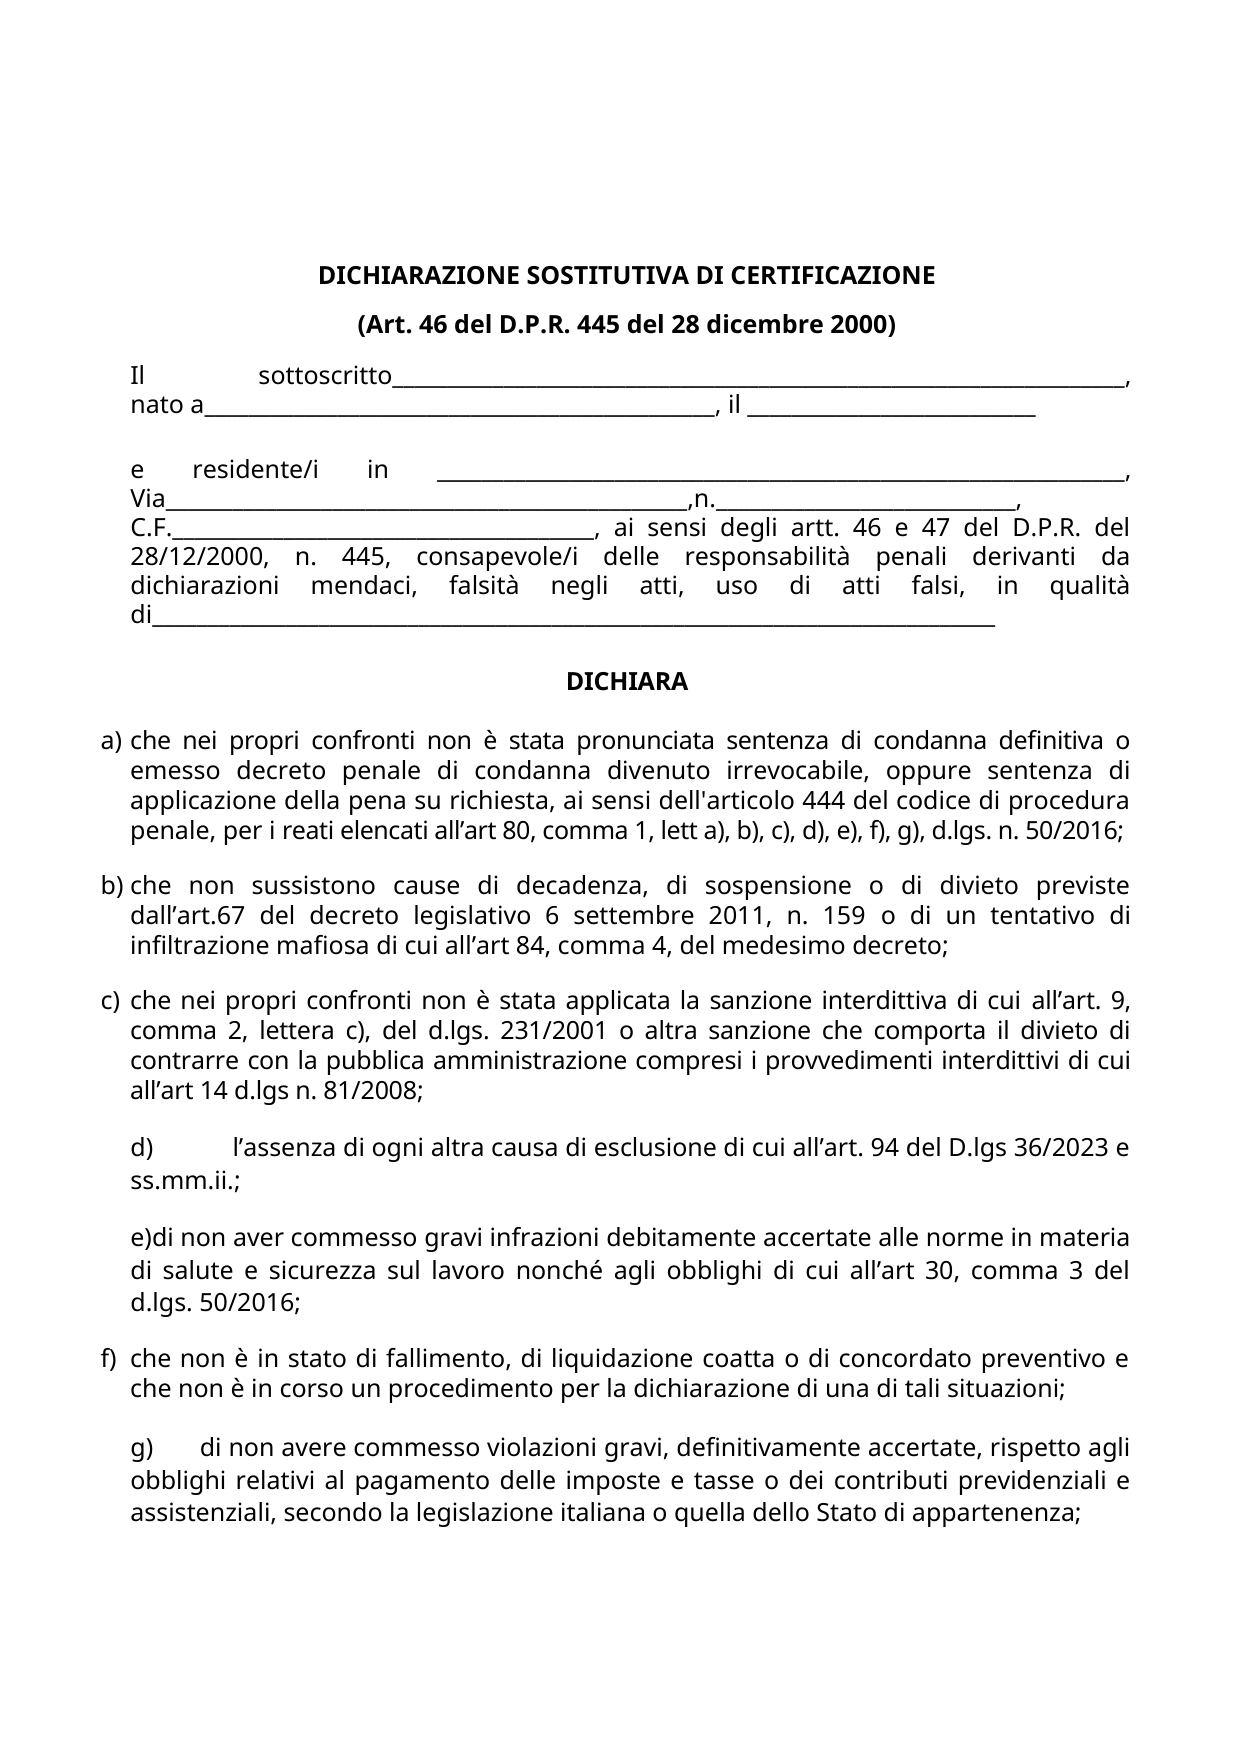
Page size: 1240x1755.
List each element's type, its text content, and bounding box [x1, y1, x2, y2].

text e residente/i in ______________________________________________________________, Via_______________________________________________,n.___________________________, C.F.______________________________________, ai sensi degli artt. 46 e 47 del D.P.R. del 28/12/2000, n. 445, consapevole/i delle responsabilità penali derivanti da dichiarazioni mendaci, falsità negli atti, uso di atti falsi, in qualità di____________________________________________________________________________ [130, 455, 1131, 630]
text Il sottoscritto__________________________________________________________________, nato a______________________________________________, il __________________________ [130, 361, 1131, 419]
list di non avere commesso violazioni gravi, definitivamente accertate, rispetto agli obblighi relativi al pagamento delle imposte e tasse o dei contributi previdenziali e assistenziali, secondo la legislazione italiana o quella dello Stato di appartenenza; [130, 1431, 1131, 1528]
list che non sussistono cause di decadenza, di sospensione o di divieto previste dall’art.67 del decreto legislativo 6 settembre 2011, n. 159 o di un tentativo di infiltrazione mafiosa di cui all’art 84, comma 4, del medesimo decreto; [100, 871, 1131, 961]
text DICHIARA [123, 666, 1131, 696]
text DICHIARAZIONE SOSTITUTIVA DI CERTIFICAZIONE (Art. 46 del D.P.R. 445 del 28 dicembre 2000) [123, 245, 1131, 343]
list che nei propri confronti non è stata applicata la sanzione interdittiva di cui all’art. 9, comma 2, lettera c), del d.lgs. 231/2001 o altra sanzione che comporta il divieto di contrarre con la pubblica amministrazione compresi i provvedimenti interdittivi di cui all’art 14 d.lgs n. 81/2008; [100, 986, 1131, 1106]
list che non è in stato di fallimento, di liquidazione coatta o di concordato preventivo e che non è in corso un procedimento per la dichiarazione di una di tali situazioni; [100, 1343, 1131, 1403]
list che nei propri confronti non è stata pronunciata sentenza di condanna definitiva o emesso decreto penale di condanna divenuto irrevocabile, oppure sentenza di applicazione della pena su richiesta, ai sensi dell'articolo 444 del codice di procedura penale, per i reati elencati all’art 80, comma 1, lett a), b), c), d), e), f), g), d.lgs. n. 50/2016; [100, 726, 1131, 846]
list di non aver commesso gravi infrazioni debitamente accertate alle norme in materia di salute e sicurezza sul lavoro nonché agli obblighi di cui all’art 30, comma 3 del d.lgs. 50/2016; [130, 1221, 1131, 1318]
text ALLEGATO B [115, 77, 1131, 107]
list l’assenza di ogni altra causa di esclusione di cui all’art. 94 del D.lgs 36/2023 e ss.mm.ii.; [130, 1131, 1131, 1196]
